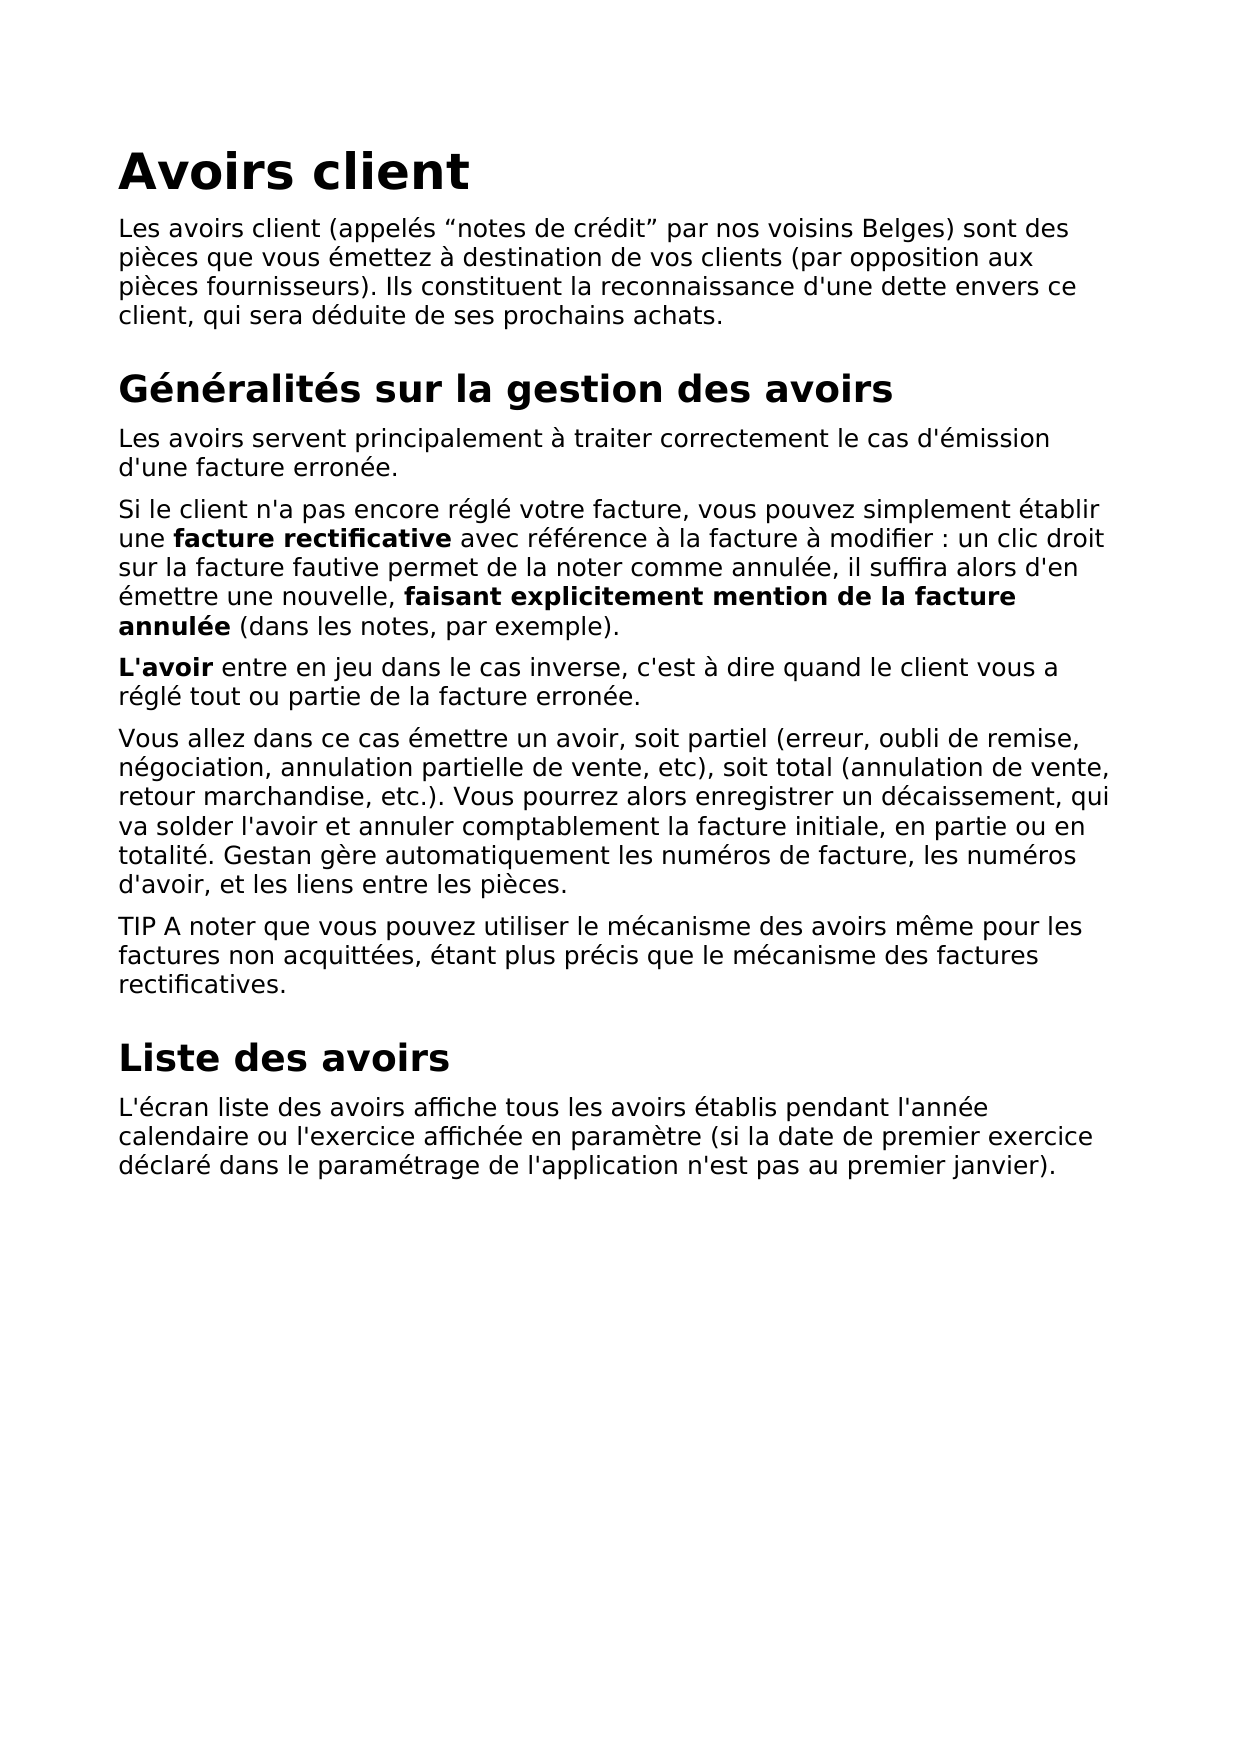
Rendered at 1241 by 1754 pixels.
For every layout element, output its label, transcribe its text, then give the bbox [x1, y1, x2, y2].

text TIP A noter que vous pouvez utiliser le mécanisme des avoirs même pour les factures non acquittées, étant plus précis que le mécanisme des factures rectificatives. [118, 912, 1122, 999]
text Les avoirs servent principalement à traiter correctement le cas d'émission d'une facture erronée. [118, 424, 1122, 482]
subtitle Généralités sur la gestion des avoirs [118, 368, 1122, 412]
subtitle Liste des avoirs [118, 1037, 1122, 1080]
subtitle Avoirs client [118, 143, 1122, 201]
text Les avoirs client (appelés “notes de crédit” par nos voisins Belges) sont des pièces que vous émettez à destination de vos clients (par opposition aux pièces fournisseurs). Ils constituent la reconnaissance d'une dette envers ce client, qui sera déduite de ses prochains achats. [118, 214, 1122, 331]
text Vous allez dans ce cas émettre un avoir, soit partiel (erreur, oubli de remise, négociation, annulation partielle de vente, etc), soit total (annulation de vente, retour marchandise, etc.). Vous pourrez alors enregistrer un décaissement, qui va solder l'avoir et annuler comptablement la facture initiale, en partie ou en totalité. Gestan gère automatiquement les numéros de facture, les numéros d'avoir, et les liens entre les pièces. [118, 724, 1122, 899]
text Si le client n'a pas encore réglé votre facture, vous pouvez simplement établir une facture rectificative avec référence à la facture à modifier : un clic droit sur la facture fautive permet de la noter comme annulée, il suffira alors d'en émettre une nouvelle, faisant explicitement mention de la facture annulée (dans les notes, par exemple). [118, 495, 1122, 641]
text L'avoir entre en jeu dans le cas inverse, c'est à dire quand le client vous a réglé tout ou partie de la facture erronée. [118, 653, 1122, 712]
text L'écran liste des avoirs affiche tous les avoirs établis pendant l'année calendaire ou l'exercice affichée en paramètre (si la date de premier exercice déclaré dans le paramétrage de l'application n'est pas au premier janvier). [118, 1093, 1122, 1180]
